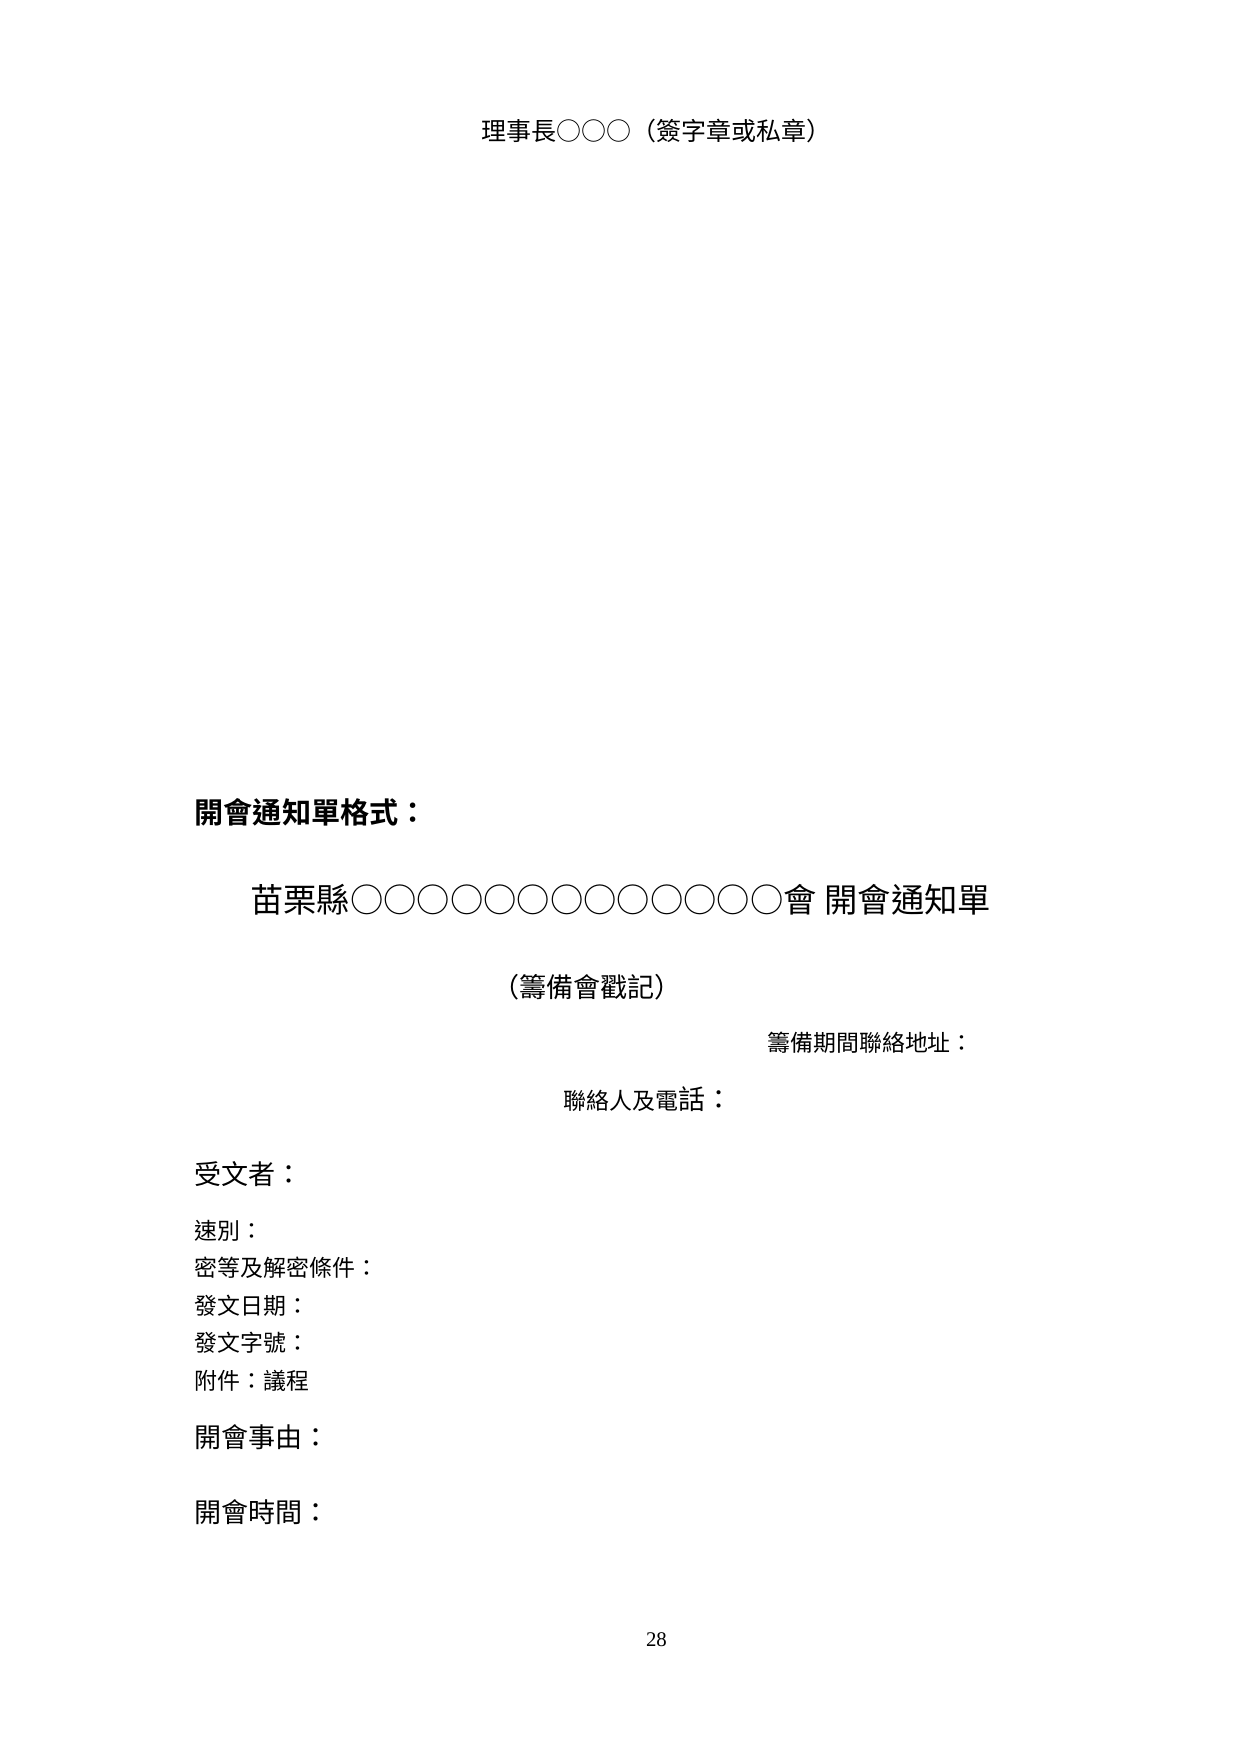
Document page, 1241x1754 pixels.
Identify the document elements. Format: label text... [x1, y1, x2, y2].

text 理事長○○○（簽字章或私章） [150, 111, 1162, 148]
text 密等及解密條件： [194, 1248, 1118, 1286]
text 開會通知單格式： [194, 773, 1118, 848]
text （籌備會戳記） [194, 948, 1118, 1023]
text 發文字號： [194, 1323, 1118, 1361]
text 受文者： [194, 1136, 1118, 1211]
text 開會事由： [194, 1398, 1118, 1473]
text 苗栗縣○○○○○○○○○○○○○會 開會通知單 [150, 861, 1118, 936]
text 聯絡人及電話： [194, 1061, 1118, 1136]
text 發文日期： [194, 1286, 1118, 1323]
text 附件：議程 [194, 1361, 1118, 1398]
text 籌備期間聯絡地址： [194, 1023, 1118, 1061]
text 開會時間： [194, 1473, 1118, 1548]
text 速別： [194, 1211, 1118, 1248]
